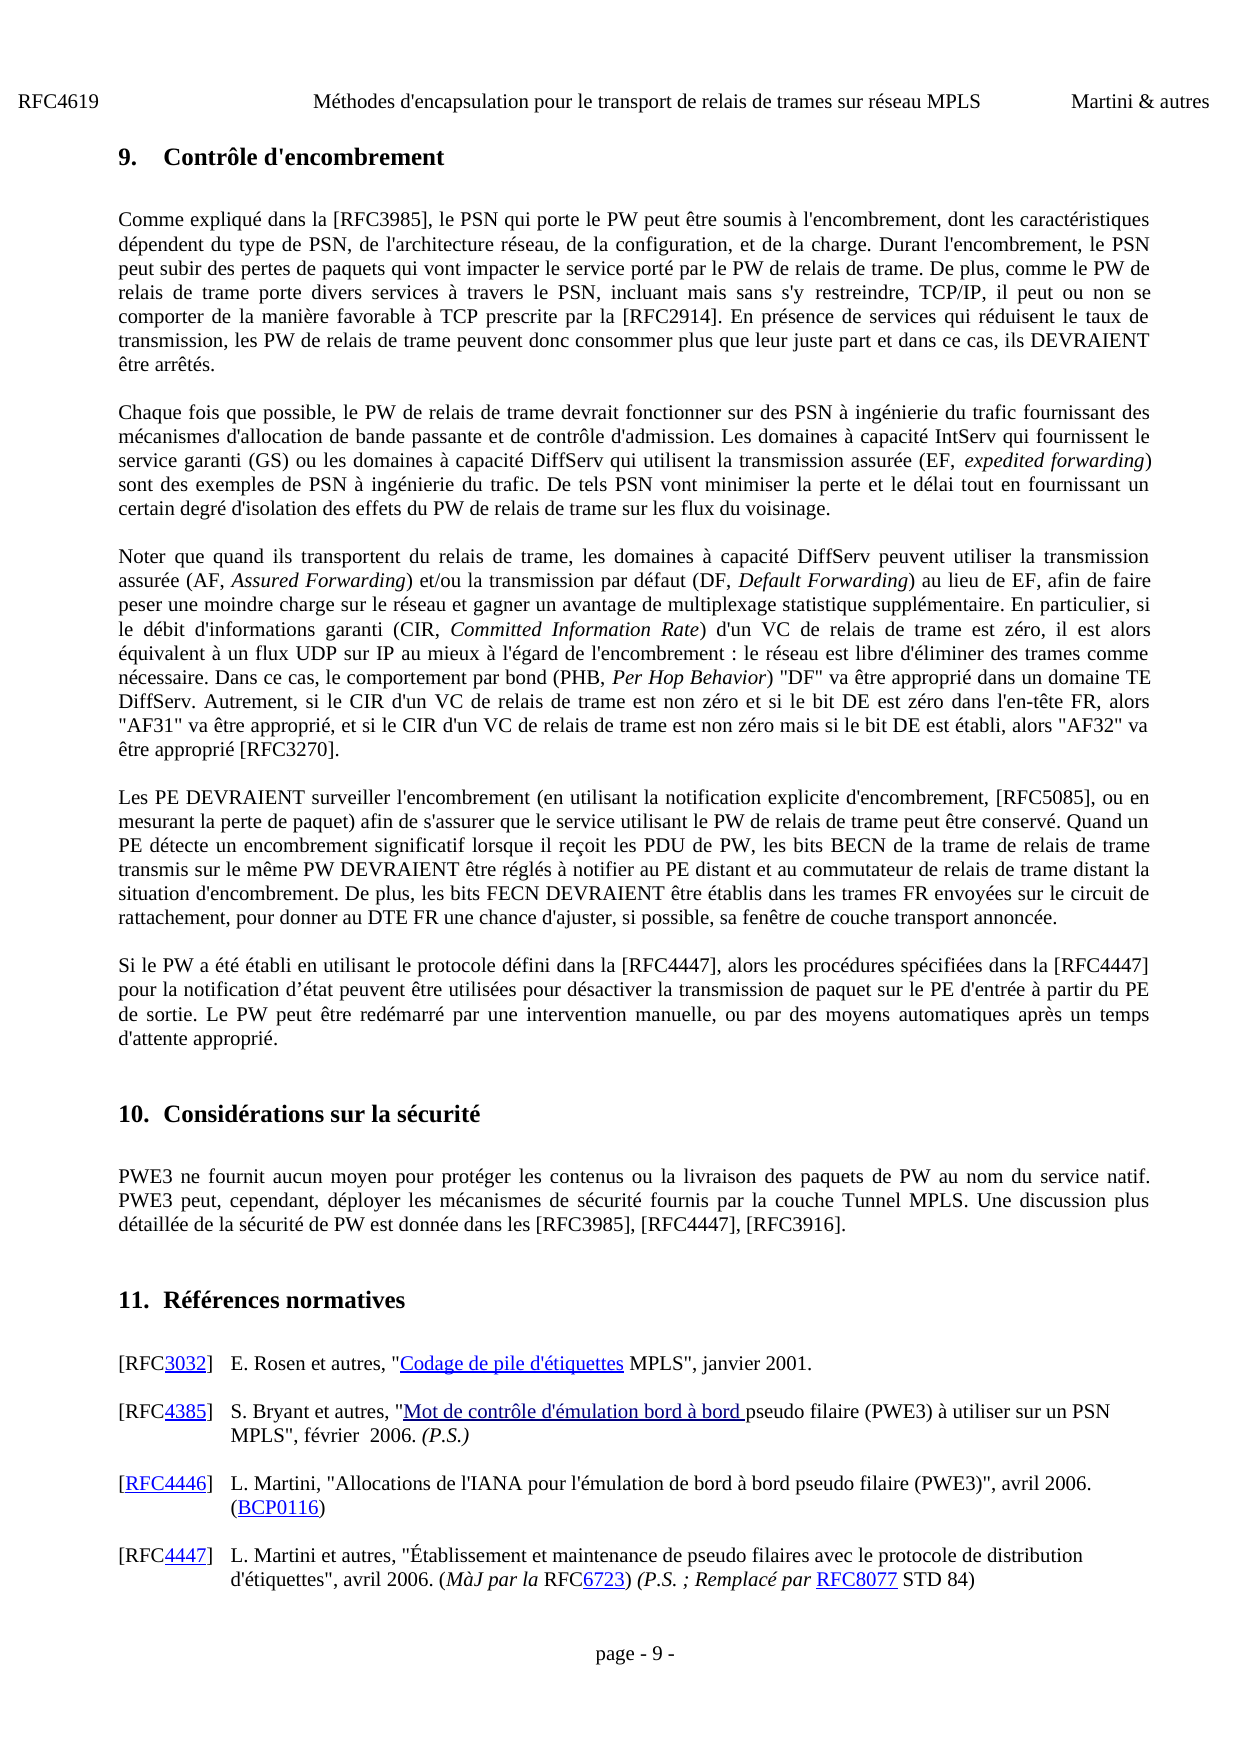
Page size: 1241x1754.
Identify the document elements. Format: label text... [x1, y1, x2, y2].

text Noter que quand ils transportent du relais de trame, les domaines à capacité DiffServ peuvent utiliser la transmission assurée (AF, Assured Forwarding) et/ou la transmission par défaut (DF, Default Forwarding) au lieu de EF, afin de faire peser une moindre charge sur le réseau et gagner un avantage de multiplexage statistique supplémentaire. En particulier, si le débit d'informations garanti (CIR, Committed Information Rate) d'un VC de relais de trame est zéro, il est alors équivalent à un flux UDP sur IP au mieux à l'égard de l'encombrement : le réseau est libre d'éliminer des trames comme nécessaire. Dans ce cas, le comportement par bond (PHB, Per Hop Behavior) "DF" va être approprié dans un domaine TE DiffServ. Autrement, si le CIR d'un VC de relais de trame est non zéro et si le bit DE est zéro dans l'en-tête FR, alors "AF31" va être approprié, et si le CIR d'un VC de relais de trame est non zéro mais si le bit DE est établi, alors "AF32" va être approprié [RFC3270]. [118, 544, 1152, 761]
subtitle 10. Considérations sur la sécurité [118, 1099, 1152, 1127]
subtitle 9. Contrôle d'encombrement [118, 142, 1152, 171]
text Si le PW a été établi en utilisant le protocole défini dans la [RFC4447], alors les procédures spécifiées dans la [RFC4447] pour la notification d’état peuvent être utilisées pour désactiver la transmission de paquet sur le PE d'entrée à partir du PE de sortie. Le PW peut être redémarré par une intervention manuelle, ou par des moyens automatiques après un temps d'attente approprié. [118, 953, 1152, 1049]
text Chaque fois que possible, le PW de relais de trame devrait fonctionner sur des PSN à ingénierie du trafic fournissant des mécanismes d'allocation de bande passante et de contrôle d'admission. Les domaines à capacité IntServ qui fournissent le service garanti (GS) ou les domaines à capacité DiffServ qui utilisent la transmission assurée (EF, expedited forwarding) sont des exemples de PSN à ingénierie du trafic. De tels PSN vont minimiser la perte et le délai tout en fournissant un certain degré d'isolation des effets du PW de relais de trame sur les flux du voisinage. [118, 400, 1152, 520]
text [RFC4447] L. Martini et autres, "Établissement et maintenance de pseudo filaires avec le protocole de distribution d'étiquettes", avril 2006. (MàJ par la RFC6723) (P.S. ; Remplacé par RFC8077 STD 84) [118, 1543, 1152, 1591]
text Les PE DEVRAIENT surveiller l'encombrement (en utilisant la notification explicite d'encombrement, [RFC5085], ou en mesurant la perte de paquet) afin de s'assurer que le service utilisant le PW de relais de trame peut être conservé. Quand un PE détecte un encombrement significatif lorsque il reçoit les PDU de PW, les bits BECN de la trame de relais de trame transmis sur le même PW DEVRAIENT être réglés à notifier au PE distant et au commutateur de relais de trame distant la situation d'encombrement. De plus, les bits FECN DEVRAIENT être établis dans les trames FR envoyées sur le circuit de rattachement, pour donner au DTE FR une chance d'ajuster, si possible, sa fenêtre de couche transport annoncée. [118, 785, 1152, 929]
text Comme expliqué dans la [RFC3985], le PSN qui porte le PW peut être soumis à l'encombrement, dont les caractéristiques dépendent du type de PSN, de l'architecture réseau, de la configuration, et de la charge. Durant l'encombrement, le PSN peut subir des pertes de paquets qui vont impacter le service porté par le PW de relais de trame. De plus, comme le PW de relais de trame porte divers services à travers le PSN, incluant mais sans s'y restreindre, TCP/IP, il peut ou non se comporter de la manière favorable à TCP prescrite par la [RFC2914]. En présence de services qui réduisent le taux de transmission, les PW de relais de trame peuvent donc consommer plus que leur juste part et dans ce cas, ils DEVRAIENT être arrêtés. [118, 207, 1152, 376]
subtitle 11. Références normatives [118, 1285, 1152, 1314]
text PWE3 ne fournit aucun moyen pour protéger les contenus ou la livraison des paquets de PW au nom du service natif. PWE3 peut, cependant, déployer les mécanismes de sécurité fournis par la couche Tunnel MPLS. Une discussion plus détaillée de la sécurité de PW est donnée dans les [RFC3985], [RFC4447], [RFC3916]. [118, 1164, 1152, 1236]
text [RFC3032] E. Rosen et autres, "Codage de pile d'étiquettes MPLS", janvier 2001. [118, 1351, 1152, 1374]
text [RFC4385] S. Bryant et autres, "Mot de contrôle d'émulation bord à bord pseudo filaire (PWE3) à utiliser sur un PSN MPLS", février 2006. (P.S.) [118, 1399, 1152, 1447]
text [RFC4446] L. Martini, "Allocations de l'IANA pour l'émulation de bord à bord pseudo filaire (PWE3)", avril 2006. (BCP0116) [118, 1471, 1152, 1519]
